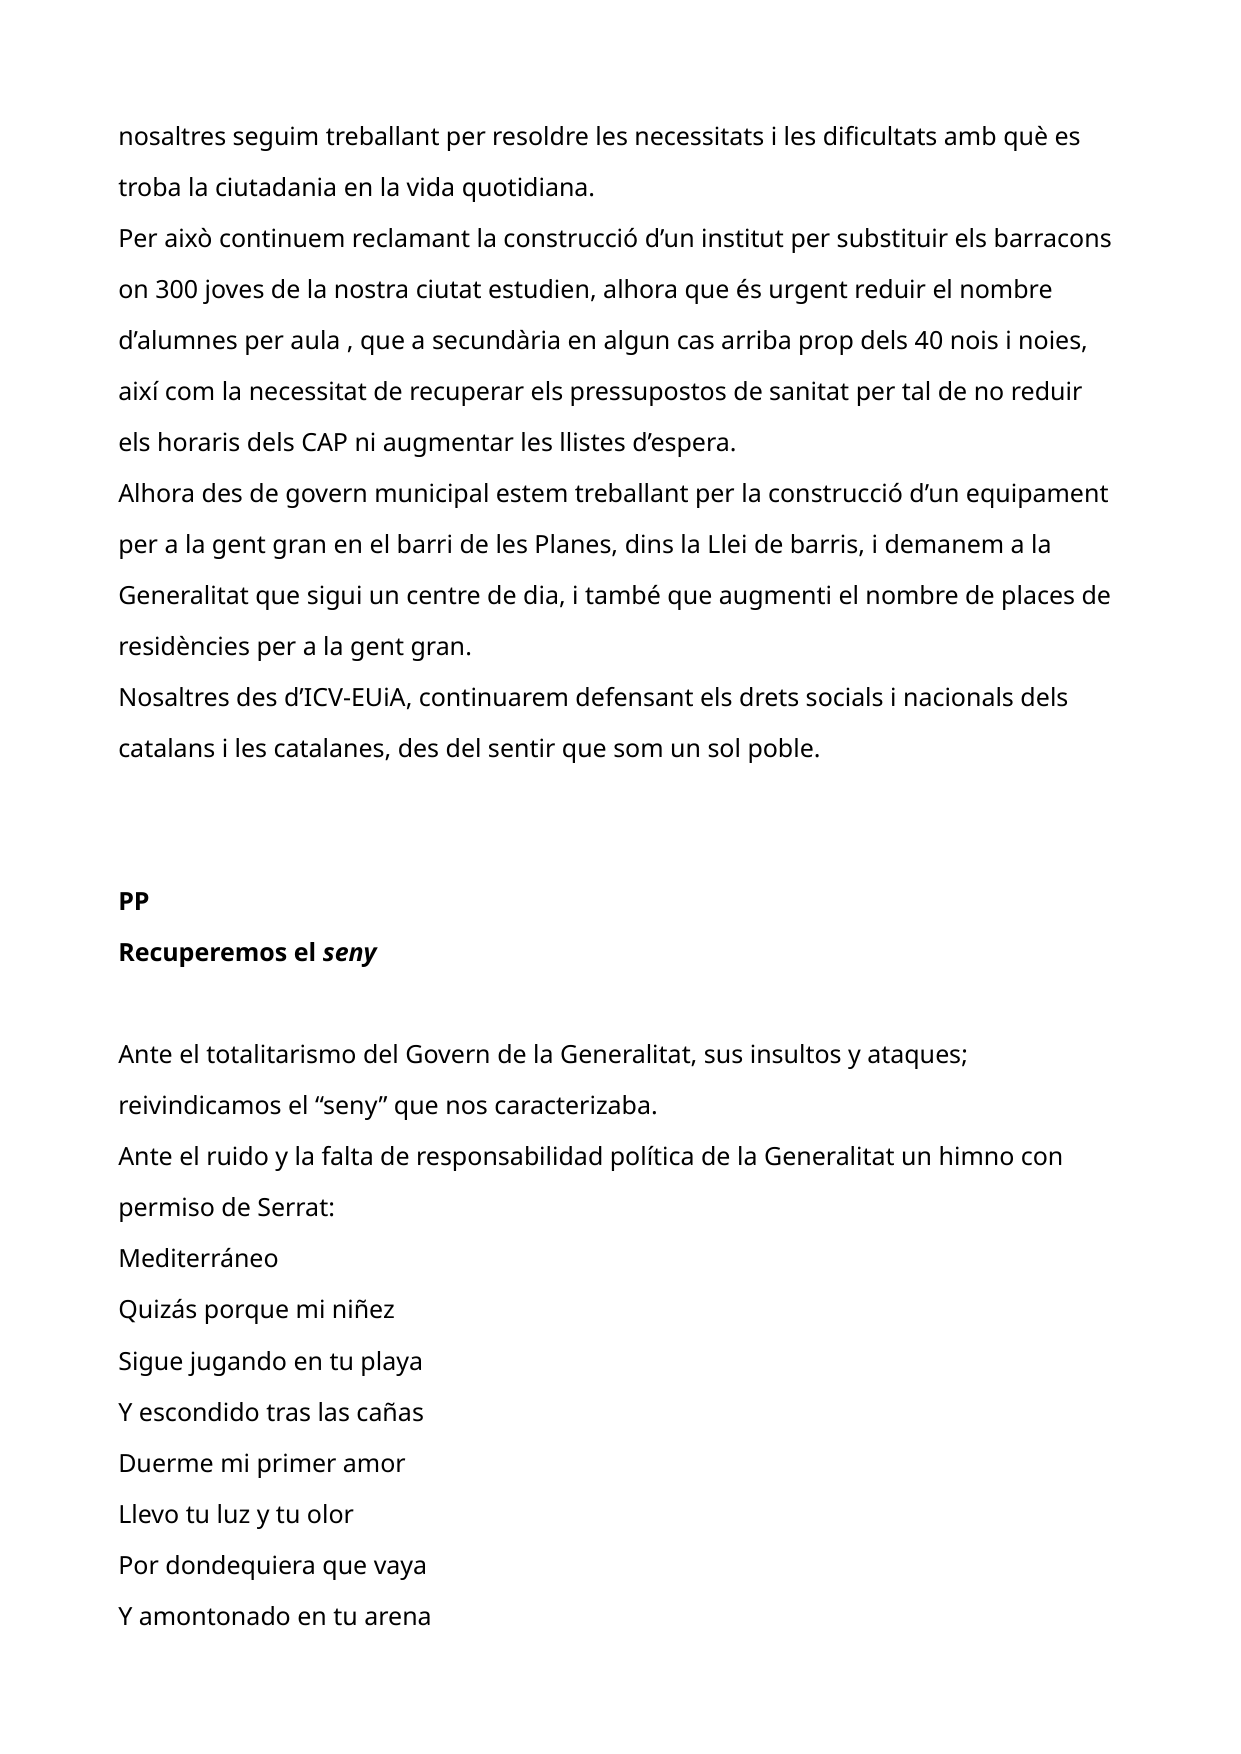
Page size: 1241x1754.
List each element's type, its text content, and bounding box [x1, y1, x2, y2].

text Por dondequiera que vaya [118, 1547, 1122, 1581]
text Llevo tu luz y tu olor [118, 1496, 1122, 1530]
text Ante el totalitarismo del Govern de la Generalitat, sus insultos y ataques; reivindicamos el “seny” que nos caracterizaba. [118, 1037, 1122, 1122]
text Recuperemos el seny [118, 935, 1122, 969]
text Per això continuem reclamant la construcció d’un institut per substituir els barracons on 300 joves de la nostra ciutat estudien, alhora que és urgent reduir el nombre d’alumnes per aula , que a secundària en algun cas arriba prop dels 40 nois i noies, així com la necessitat de recuperar els pressupostos de sanitat per tal de no reduir els horaris dels CAP ni augmentar les llistes d’espera. [118, 220, 1122, 458]
text Quizás porque mi niñez [118, 1292, 1122, 1326]
text Y amontonado en tu arena [118, 1598, 1122, 1632]
text Duerme mi primer amor [118, 1445, 1122, 1479]
text Nosaltres des d’ICV-EUiA, continuarem defensant els drets socials i nacionals dels catalans i les catalanes, des del sentir que som un sol poble. [118, 679, 1122, 765]
text Alhora des de govern municipal estem treballant per la construcció d’un equipament per a la gent gran en el barri de les Planes, dins la Llei de barris, i demanem a la Generalitat que sigui un centre de dia, i també que augmenti el nombre de places de residències per a la gent gran. [118, 475, 1122, 663]
text Y escondido tras las cañas [118, 1394, 1122, 1428]
text Mediterráneo [118, 1241, 1122, 1275]
text Ante el ruido y la falta de responsabilidad política de la Generalitat un himno con permiso de Serrat: [118, 1139, 1122, 1224]
text PP [118, 884, 1122, 918]
text Sigue jugando en tu playa [118, 1343, 1122, 1377]
text nosaltres seguim treballant per resoldre les necessitats i les dificultats amb què es troba la ciutadania en la vida quotidiana. [118, 118, 1122, 203]
